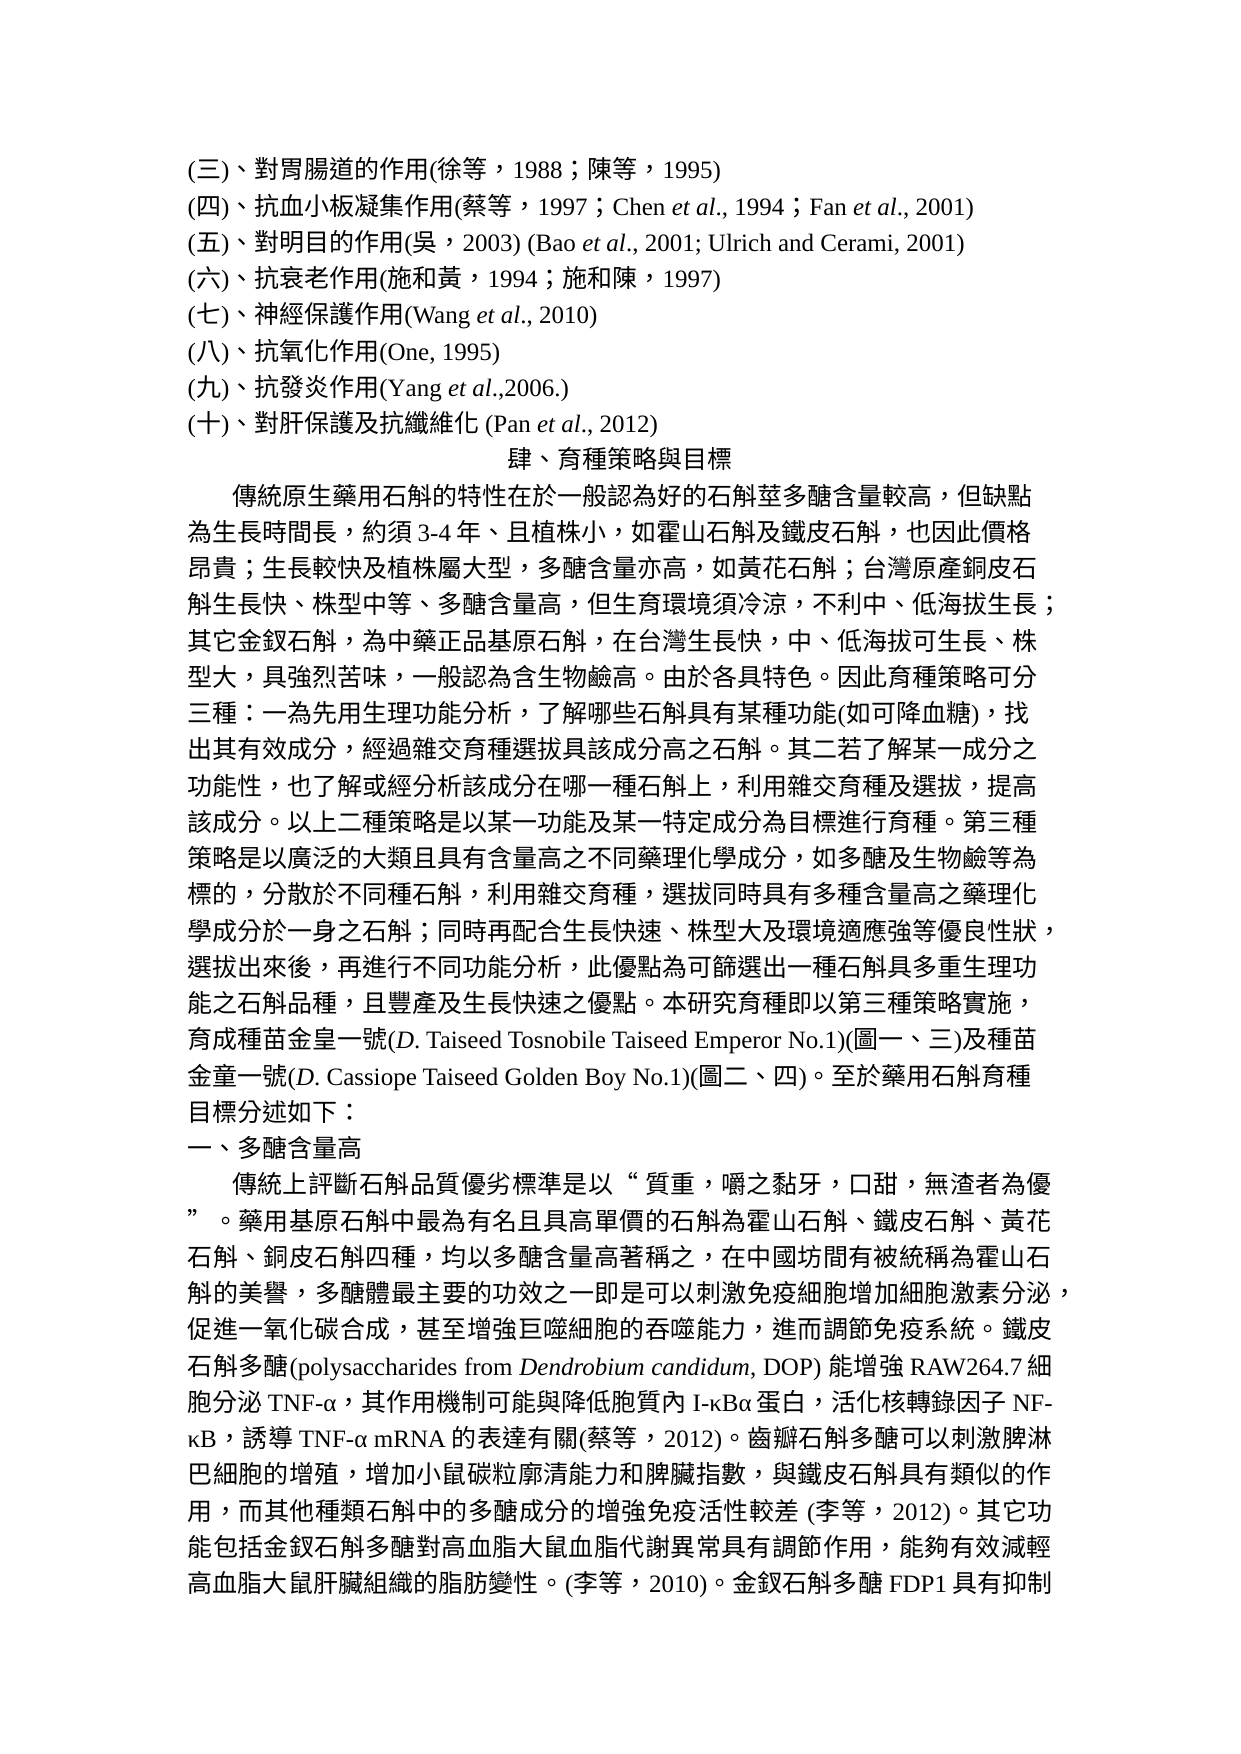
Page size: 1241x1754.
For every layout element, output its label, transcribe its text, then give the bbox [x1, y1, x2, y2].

text 傳統原生藥用石斛的特性在於一般認為好的石斛莖多醣含量較高，但缺點為生長時間長，約須3-4年、且植株小，如霍山石斛及鐵皮石斛，也因此價格昂貴；生長較快及植株屬大型，多醣含量亦高，如黃花石斛；台灣原產銅皮石斛生長快、株型中等、多醣含量高，但生育環境須冷涼，不利中、低海拔生長；其它金釵石斛，為中藥正品基原石斛，在台灣生長快，中、低海拔可生長、株型大，具強烈苦味，一般認為含生物鹼高。由於各具特色。因此育種策略可分三種：一為先用生理功能分析，了解哪些石斛具有某種功能(如可降血糖)，找出其有效成分，經過雜交育種選拔具該成分高之石斛。其二若了解某一成分之功能性，也了解或經分析該成分在哪一種石斛上，利用雜交育種及選拔，提高該成分。以上二種策略是以某一功能及某一特定成分為目標進行育種。第三種策略是以廣泛的大類且具有含量高之不同藥理化學成分，如多醣及生物鹼等為標的，分散於不同種石斛，利用雜交育種，選拔同時具有多種含量高之藥理化學成分於一身之石斛；同時再配合生長快速、株型大及環境適應強等優良性狀，選拔出來後，再進行不同功能分析，此優點為可篩選出一種石斛具多重生理功能之石斛品種，且豐產及生長快速之優點。本研究育種即以第三種策略實施，育成種苗金皇一號(D. Taiseed Tosnobile Taiseed Emperor No.1)(圖一、三)及種苗金童一號(D. Cassiope Taiseed Golden Boy No.1)(圖二、四)。至於藥用石斛育種目標分述如下： [187, 476, 1053, 1129]
text (七)、神經保護作用(Wang et al., 2010) [187, 295, 1053, 331]
text 一、多醣含量高 [187, 1129, 1053, 1165]
text (九)、抗發炎作用(Yang et al.,2006.) [187, 367, 1053, 404]
text (十)、對肝保護及抗纖維化 (Pan et al., 2012) [187, 404, 1053, 440]
text (三)、對胃腸道的作用(徐等，1988；陳等，1995) [187, 150, 1053, 186]
text (五)、對明目的作用(吳，2003) (Bao et al., 2001; Ulrich and Cerami, 2001) [187, 222, 1053, 259]
text (四)、抗血小板凝集作用(蔡等，1997；Chen et al., 1994；Fan et al., 2001) [187, 186, 1053, 222]
text 肆、育種策略與目標 [187, 440, 1053, 476]
text (六)、抗衰老作用(施和黃，1994；施和陳，1997) [187, 259, 1053, 295]
text (八)、抗氧化作用(One, 1995) [187, 331, 1053, 367]
text 傳統上評斷石斛品質優劣標準是以“ 質重，嚼之黏牙，口甜，無渣者為優”。藥用基原石斛中最為有名且具高單價的石斛為霍山石斛、鐵皮石斛、黃花石斛、銅皮石斛四種，均以多醣含量高著稱之，在中國坊間有被統稱為霍山石斛的美譽，多醣體最主要的功效之一即是可以刺激免疫細胞增加細胞激素分泌，促進一氧化碳合成，甚至增強巨噬細胞的吞噬能力，進而調節免疫系統。鐵皮石斛多醣(polysaccharides from Dendrobium candidum, DOP) 能增強RAW264.7細胞分泌TNF-α，其作用機制可能與降低胞質內I-κBα蛋白，活化核轉錄因子NF-κB，誘導TNF-α mRNA的表達有關(蔡等，2012)。齒瓣石斛多醣可以刺激脾淋巴細胞的增殖，增加小鼠碳粒廓清能力和脾臟指數，與鐵皮石斛具有類似的作用，而其他種類石斛中的多醣成分的增強免疫活性較差 (李等，2012)。其它功能包括金釵石斛多醣對高血脂大鼠血脂代謝異常具有調節作用，能夠有效減輕高血脂大鼠肝臟組織的脂肪變性。(李等，2010)。金釵石斛多醣FDP1具有抑制高糖誘導下的HBZY-1細胞總抗氧化能力的下降、ROS生成的增加，對高糖誘導下細胞氧化逆境損傷有保護作用(張等，2013)。霍山石斛多醣能降低CCl4所導致小鼠急性肝損傷，減少血清ALT、AST的升高，降低肝細胞中MDA含量，增強SOD的活性,抑制肝細胞中TNF-α表達，減輕CCl4對肝組織的病理損傷(黃等，2013)。郭氏等人(2012)研究石斛多醣治療腸道微生態失調小鼠的作用及初步機制，石斛多醣具有促進腸道正常菌群生長，調整菌群失調，提高機體免疫力的作用。鐵皮石斛多醣對大腸桿菌和枯草芽孢桿菌有抑制作用，但對金黃色葡萄球菌無抑制作用；金耳石斛多醣對大腸桿菌、金黃色葡萄球菌以及枯草芽孢桿菌均有抑制作用。(李等，2011)。此外多醣中的單糖與雙糖等糖類在不同石斛比例分配也不一樣，龔氏等人(2013)曾比較7種石斛多醣中的D-甘露糖、葡萄糖、半乳糖、阿拉伯糖的量存在差異性，同時發現七種石斛中鐵皮石斛多醣含量最高，它們的多醣均含有D-甘露糖、葡萄糖、半乳糖、阿拉伯糖的雜多糖。不同石斛多醣體也不一樣(Xing et al., 2013)。因此提高單株同型多醣或不同分子量多醣類型聚合在一起，都算是提高多醣體之育種。 [187, 1165, 1053, 1600]
